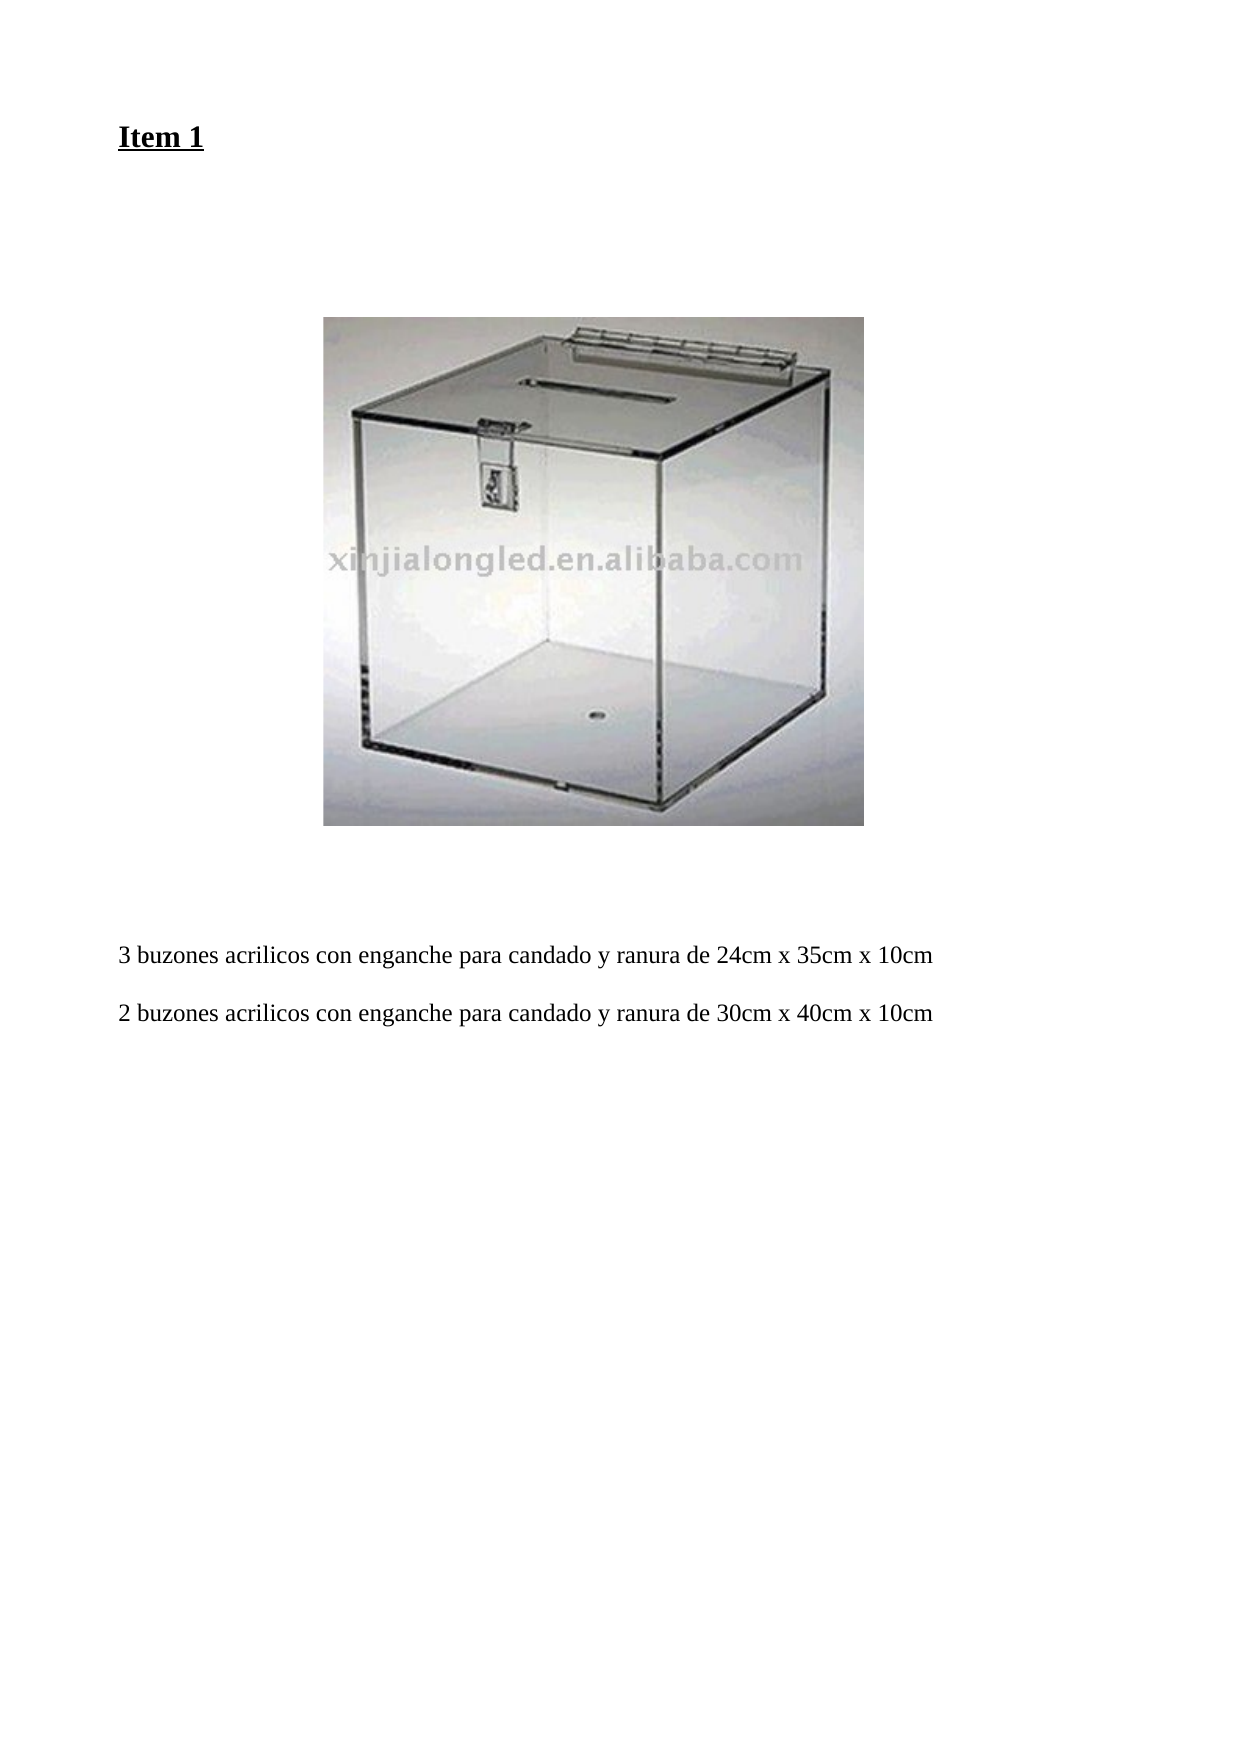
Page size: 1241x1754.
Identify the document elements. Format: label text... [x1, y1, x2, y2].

text Item 1 [118, 118, 1122, 154]
text 3 buzones acrilicos con enganche para candado y ranura de 24cm x 35cm x 10cm [118, 940, 1122, 969]
picture [323, 317, 864, 826]
text 2 buzones acrilicos con enganche para candado y ranura de 30cm x 40cm x 10cm [118, 998, 1122, 1026]
